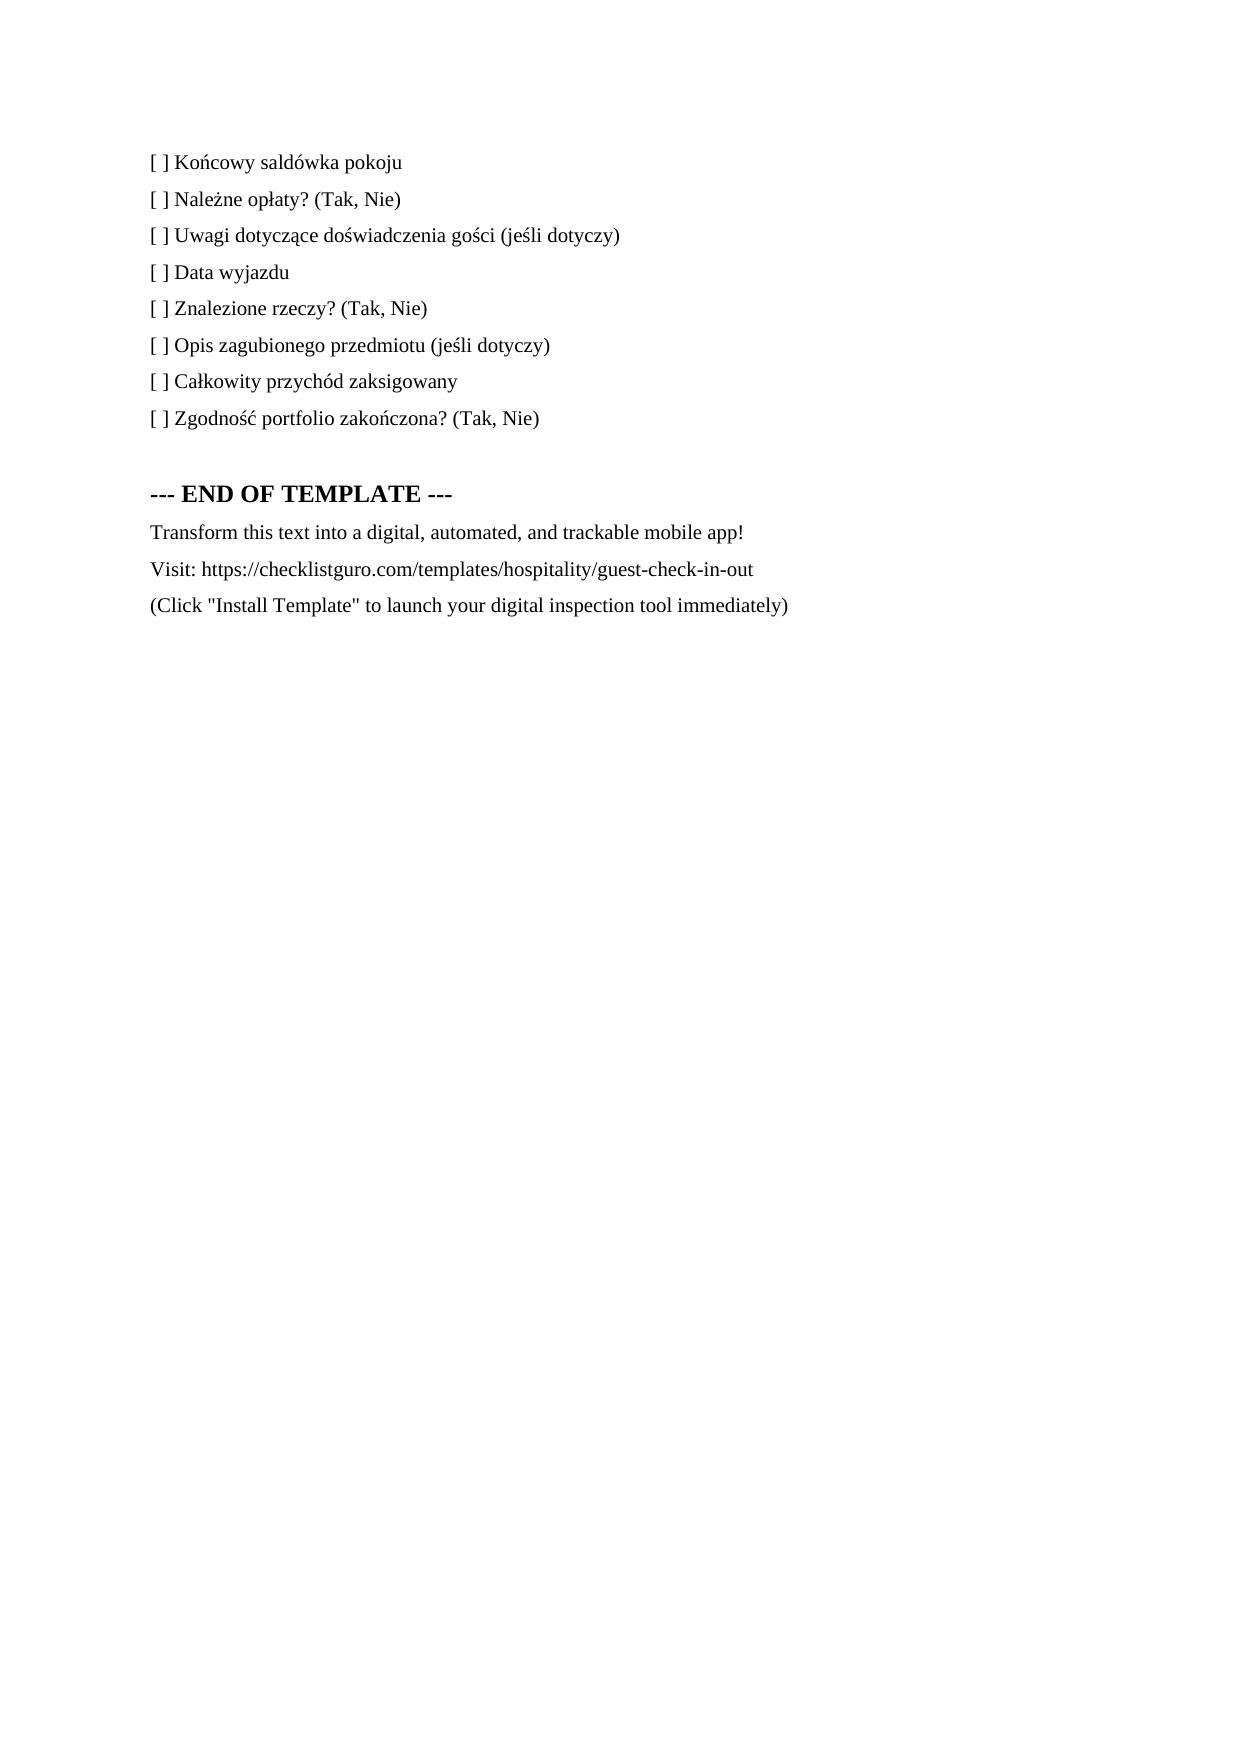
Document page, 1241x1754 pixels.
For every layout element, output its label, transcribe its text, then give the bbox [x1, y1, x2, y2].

text [ ] Znalezione rzeczy? (Tak, Nie) [150, 296, 1090, 320]
text [ ] Uwagi dotyczące doświadczenia gości (jeśli dotyczy) [150, 223, 1090, 247]
text [ ] Zgodność portfolio zakończona? (Tak, Nie) [150, 406, 1090, 430]
text [ ] Opis zagubionego przedmiotu (jeśli dotyczy) [150, 333, 1090, 357]
text [ ] Całkowity przychód zaksigowany [150, 369, 1090, 393]
text Transform this text into a digital, automated, and trackable mobile app! [150, 520, 1090, 544]
text Visit: https://checklistguro.com/templates/hospitality/guest-check-in-out [150, 557, 1090, 581]
text [ ] Końcowy saldówka pokoju [150, 150, 1090, 174]
text [ ] Należne opłaty? (Tak, Nie) [150, 187, 1090, 211]
text [ ] Data wyjazdu [150, 260, 1090, 284]
text (Click "Install Template" to launch your digital inspection tool immediately) [150, 593, 1090, 617]
text --- END OF TEMPLATE --- [150, 479, 1090, 508]
